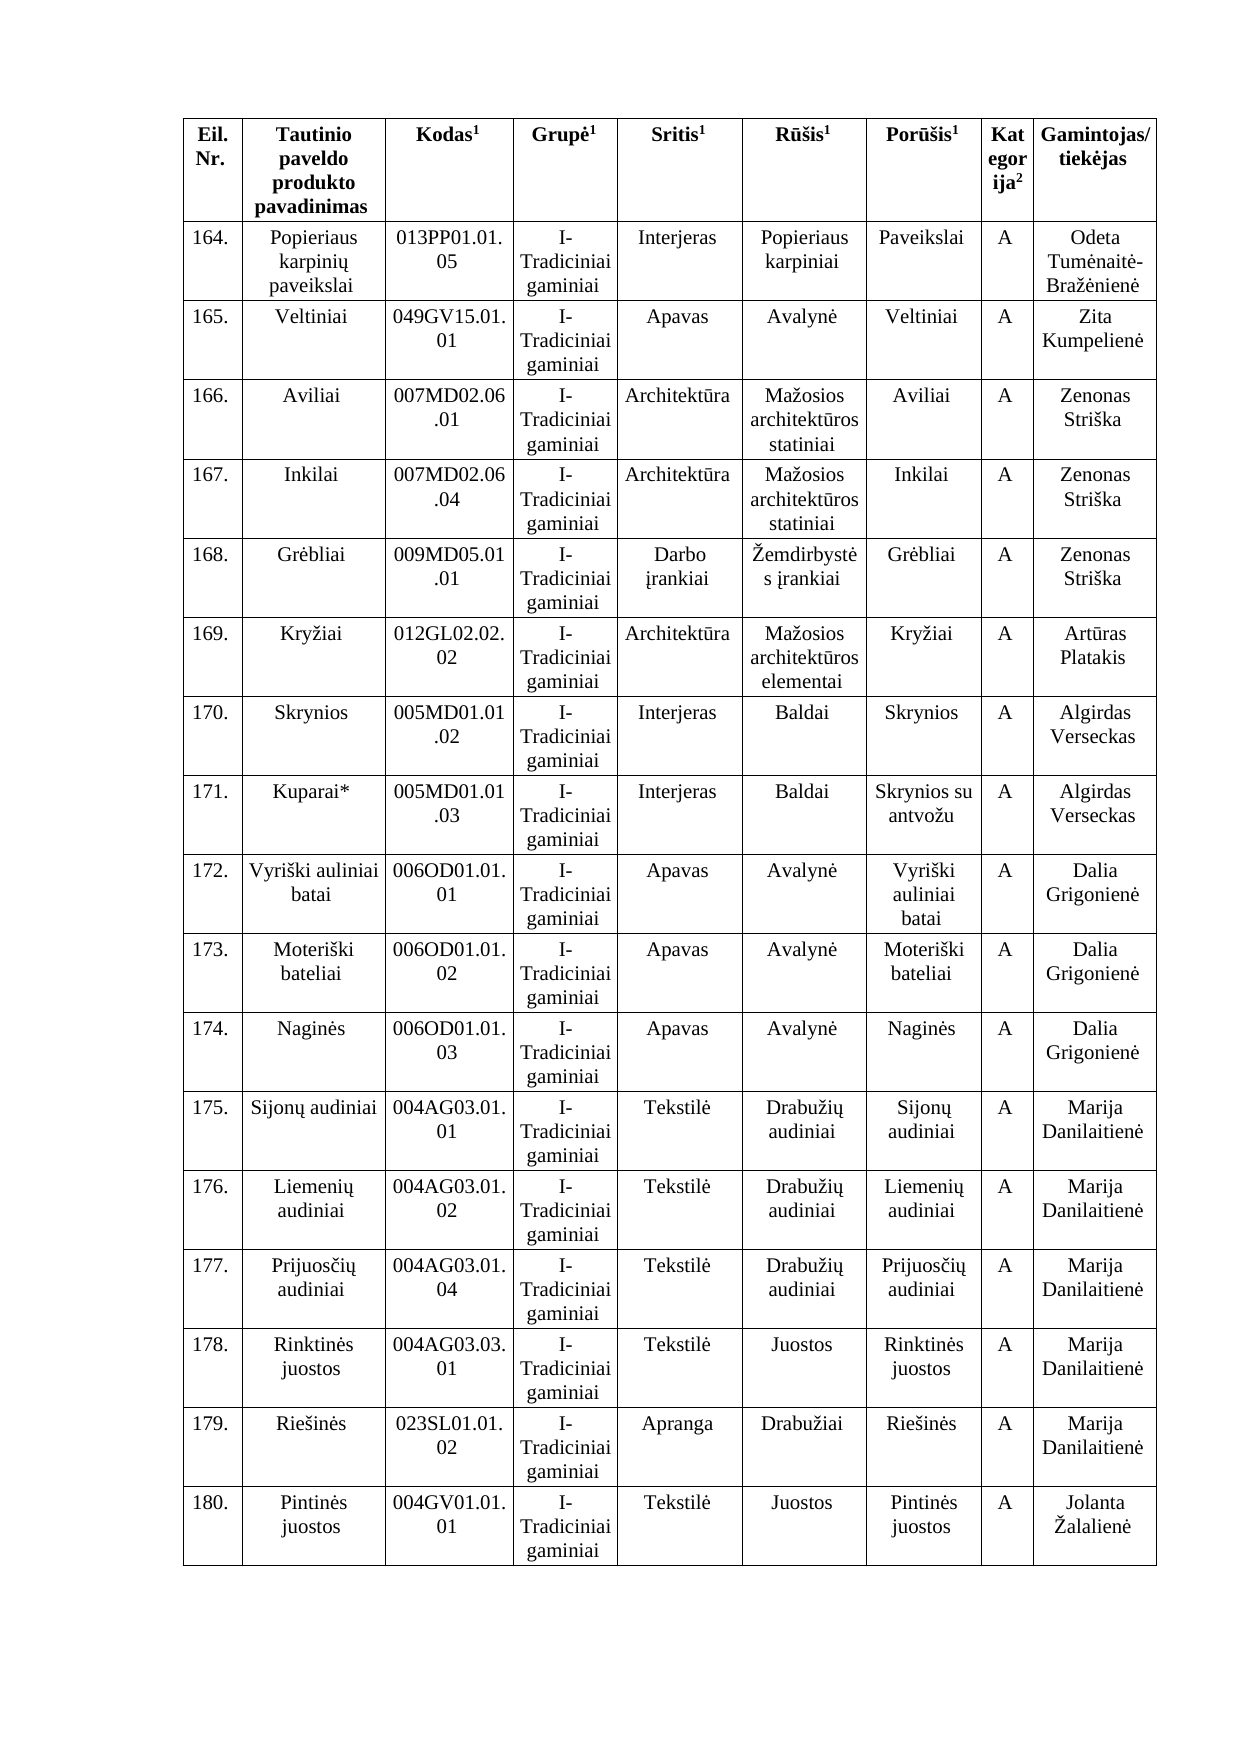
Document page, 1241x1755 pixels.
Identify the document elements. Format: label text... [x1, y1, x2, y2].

table_cell I-Tradiciniai gaminiai [514, 301, 617, 379]
table_cell Pintinės juostos [243, 1487, 385, 1565]
table_cell A [982, 301, 1033, 379]
table_cell A [982, 1250, 1033, 1328]
table_cell 005MD01.01.03 [386, 776, 513, 854]
table_cell I-Tradiciniai gaminiai [514, 222, 617, 300]
table_cell Marija Danilaitienė [1034, 1171, 1156, 1249]
table_cell Grėbliai [243, 539, 385, 617]
table_cell Juostos [743, 1487, 866, 1565]
table_cell Interjeras [618, 697, 742, 775]
table_cell A [982, 1487, 1033, 1565]
table_cell Veltiniai [867, 301, 981, 379]
table_cell I-Tradiciniai gaminiai [514, 697, 617, 775]
table_cell Avalynė [743, 1013, 866, 1091]
table_cell Aviliai [243, 380, 385, 458]
table_cell Sijonų audiniai [243, 1092, 385, 1170]
table_cell Riešinės [867, 1408, 981, 1486]
table_cell A [982, 1329, 1033, 1407]
table_cell Žemdirbystės įrankiai [743, 539, 866, 617]
table_cell Paveikslai [867, 222, 981, 300]
table_cell I-Tradiciniai gaminiai [514, 380, 617, 458]
table_cell Rinktinės juostos [243, 1329, 385, 1407]
table_cell 172. [184, 855, 242, 933]
table_cell Algirdas Verseckas [1034, 697, 1156, 775]
table_cell Jolanta Žalalienė [1034, 1487, 1156, 1565]
table_cell I-Tradiciniai gaminiai [514, 1329, 617, 1407]
table_cell Artūras Platakis [1034, 618, 1156, 696]
table_cell 178. [184, 1329, 242, 1407]
table_cell I-Tradiciniai gaminiai [514, 934, 617, 1012]
table_cell Apavas [618, 855, 742, 933]
table_cell A [982, 222, 1033, 300]
table_header Rūšis1 [743, 119, 866, 221]
table_cell Grėbliai [867, 539, 981, 617]
table_cell Veltiniai [243, 301, 385, 379]
table_cell Marija Danilaitienė [1034, 1092, 1156, 1170]
table_cell A [982, 618, 1033, 696]
table_cell Moteriški bateliai [867, 934, 981, 1012]
table_cell Apavas [618, 1013, 742, 1091]
table_cell Prijuosčių audiniai [243, 1250, 385, 1328]
table_cell 006OD01.01.01 [386, 855, 513, 933]
table_cell Avalynė [743, 855, 866, 933]
table_cell 180. [184, 1487, 242, 1565]
table_cell I-Tradiciniai gaminiai [514, 1013, 617, 1091]
table_cell Dalia Grigonienė [1034, 934, 1156, 1012]
table_cell 004AG03.01.01 [386, 1092, 513, 1170]
table_cell A [982, 855, 1033, 933]
table_cell 009MD05.01.01 [386, 539, 513, 617]
table_cell I-Tradiciniai gaminiai [514, 460, 617, 537]
table_cell Naginės [867, 1013, 981, 1091]
table_cell Skrynios [867, 697, 981, 775]
table_cell 004AG03.03.01 [386, 1329, 513, 1407]
table_cell A [982, 1408, 1033, 1486]
table_cell 023SL01.01.02 [386, 1408, 513, 1486]
table_cell Architektūra [618, 380, 742, 458]
table_cell 169. [184, 618, 242, 696]
table_cell Drabužiai [743, 1408, 866, 1486]
table_cell Moteriški bateliai [243, 934, 385, 1012]
table_cell 049GV15.01.01 [386, 301, 513, 379]
table_cell Mažosios architektūros elementai [743, 618, 866, 696]
table_cell 175. [184, 1092, 242, 1170]
table_cell 164. [184, 222, 242, 300]
table_cell Interjeras [618, 222, 742, 300]
table_cell Algirdas Verseckas [1034, 776, 1156, 854]
table_cell 171. [184, 776, 242, 854]
table_cell Drabužių audiniai [743, 1171, 866, 1249]
table_cell Mažosios architektūros statiniai [743, 380, 866, 458]
table_cell 012GL02.02.02 [386, 618, 513, 696]
table_cell 176. [184, 1171, 242, 1249]
table_cell Kryžiai [243, 618, 385, 696]
table_cell 005MD01.01.02 [386, 697, 513, 775]
table_cell 170. [184, 697, 242, 775]
table_cell 004AG03.01.04 [386, 1250, 513, 1328]
table_cell 166. [184, 380, 242, 458]
table_cell Prijuosčių audiniai [867, 1250, 981, 1328]
table_cell Tekstilė [618, 1171, 742, 1249]
table_cell 007MD02.06.04 [386, 460, 513, 537]
table_cell 165. [184, 301, 242, 379]
table_cell Marija Danilaitienė [1034, 1408, 1156, 1486]
table_cell I-Tradiciniai gaminiai [514, 776, 617, 854]
table_cell Dalia Grigonienė [1034, 1013, 1156, 1091]
table_cell Dalia Grigonienė [1034, 855, 1156, 933]
table_cell Popieriaus karpiniai [743, 222, 866, 300]
table_cell Drabužių audiniai [743, 1250, 866, 1328]
table_cell Zita Kumpelienė [1034, 301, 1156, 379]
table_cell Marija Danilaitienė [1034, 1250, 1156, 1328]
table_cell Tekstilė [618, 1092, 742, 1170]
table_cell Baldai [743, 697, 866, 775]
table_cell Apranga [618, 1408, 742, 1486]
table_cell Zenonas Striška [1034, 460, 1156, 537]
table_cell 179. [184, 1408, 242, 1486]
table_header Sritis1 [618, 119, 742, 221]
table_cell I-Tradiciniai gaminiai [514, 1092, 617, 1170]
table_cell 004GV01.01.01 [386, 1487, 513, 1565]
table_cell 168. [184, 539, 242, 617]
table_header Eil. Nr. [184, 119, 242, 221]
table_cell Tekstilė [618, 1329, 742, 1407]
table_cell Inkilai [243, 460, 385, 537]
table_cell 006OD01.01.03 [386, 1013, 513, 1091]
table_cell Sijonų audiniai [867, 1092, 981, 1170]
table_cell Popieriaus karpinių paveikslai [243, 222, 385, 300]
table_cell Tekstilė [618, 1487, 742, 1565]
table_cell Naginės [243, 1013, 385, 1091]
table_cell Vyriški auliniai batai [243, 855, 385, 933]
table_cell Zenonas Striška [1034, 380, 1156, 458]
table_cell 004AG03.01.02 [386, 1171, 513, 1249]
table_cell 177. [184, 1250, 242, 1328]
table_cell A [982, 460, 1033, 537]
table_header Grupė1 [514, 119, 617, 221]
table_cell I-Tradiciniai gaminiai [514, 1250, 617, 1328]
table_cell A [982, 697, 1033, 775]
table_cell 174. [184, 1013, 242, 1091]
table_cell Riešinės [243, 1408, 385, 1486]
table_cell Skrynios su antvožu [867, 776, 981, 854]
table_cell A [982, 1013, 1033, 1091]
table_cell I-Tradiciniai gaminiai [514, 855, 617, 933]
table_cell Drabužių audiniai [743, 1092, 866, 1170]
table_cell Avalynė [743, 301, 866, 379]
table_header Gamintojas/ tiekėjas [1034, 119, 1156, 221]
table_cell 173. [184, 934, 242, 1012]
table_cell Darbo įrankiai [618, 539, 742, 617]
table_cell 006OD01.01.02 [386, 934, 513, 1012]
table_cell Apavas [618, 934, 742, 1012]
table_cell Baldai [743, 776, 866, 854]
table_cell Mažosios architektūros statiniai [743, 460, 866, 537]
table_cell Liemenių audiniai [243, 1171, 385, 1249]
table_cell Odeta Tumėnaitė-Bražėnienė [1034, 222, 1156, 300]
table_cell 167. [184, 460, 242, 537]
table_cell Zenonas Striška [1034, 539, 1156, 617]
table_cell A [982, 1092, 1033, 1170]
table_cell Vyriški auliniai batai [867, 855, 981, 933]
table_cell A [982, 539, 1033, 617]
table_header Tautinio paveldo produkto pavadinimas [243, 119, 385, 221]
table_cell A [982, 380, 1033, 458]
table_cell A [982, 1171, 1033, 1249]
table_cell A [982, 776, 1033, 854]
table_header Kategorija2 [982, 119, 1033, 221]
table_cell 013PP01.01.05 [386, 222, 513, 300]
table_cell Architektūra [618, 460, 742, 537]
table_cell I-Tradiciniai gaminiai [514, 1408, 617, 1486]
table_cell Kryžiai [867, 618, 981, 696]
table_cell Kuparai* [243, 776, 385, 854]
table_cell I-Tradiciniai gaminiai [514, 1171, 617, 1249]
table_cell Architektūra [618, 618, 742, 696]
table_cell Skrynios [243, 697, 385, 775]
table_cell Inkilai [867, 460, 981, 537]
table_cell 007MD02.06.01 [386, 380, 513, 458]
table_cell I-Tradiciniai gaminiai [514, 1487, 617, 1565]
table_cell Marija Danilaitienė [1034, 1329, 1156, 1407]
table_cell Rinktinės juostos [867, 1329, 981, 1407]
table_cell Apavas [618, 301, 742, 379]
table_cell Aviliai [867, 380, 981, 458]
table_cell Pintinės juostos [867, 1487, 981, 1565]
table_cell Avalynė [743, 934, 866, 1012]
table_header Kodas1 [386, 119, 513, 221]
table_cell Tekstilė [618, 1250, 742, 1328]
table_cell Interjeras [618, 776, 742, 854]
table_cell I-Tradiciniai gaminiai [514, 539, 617, 617]
table_header Porūšis1 [867, 119, 981, 221]
table_cell Juostos [743, 1329, 866, 1407]
table_cell Liemenių audiniai [867, 1171, 981, 1249]
table_cell I-Tradiciniai gaminiai [514, 618, 617, 696]
table_cell A [982, 934, 1033, 1012]
